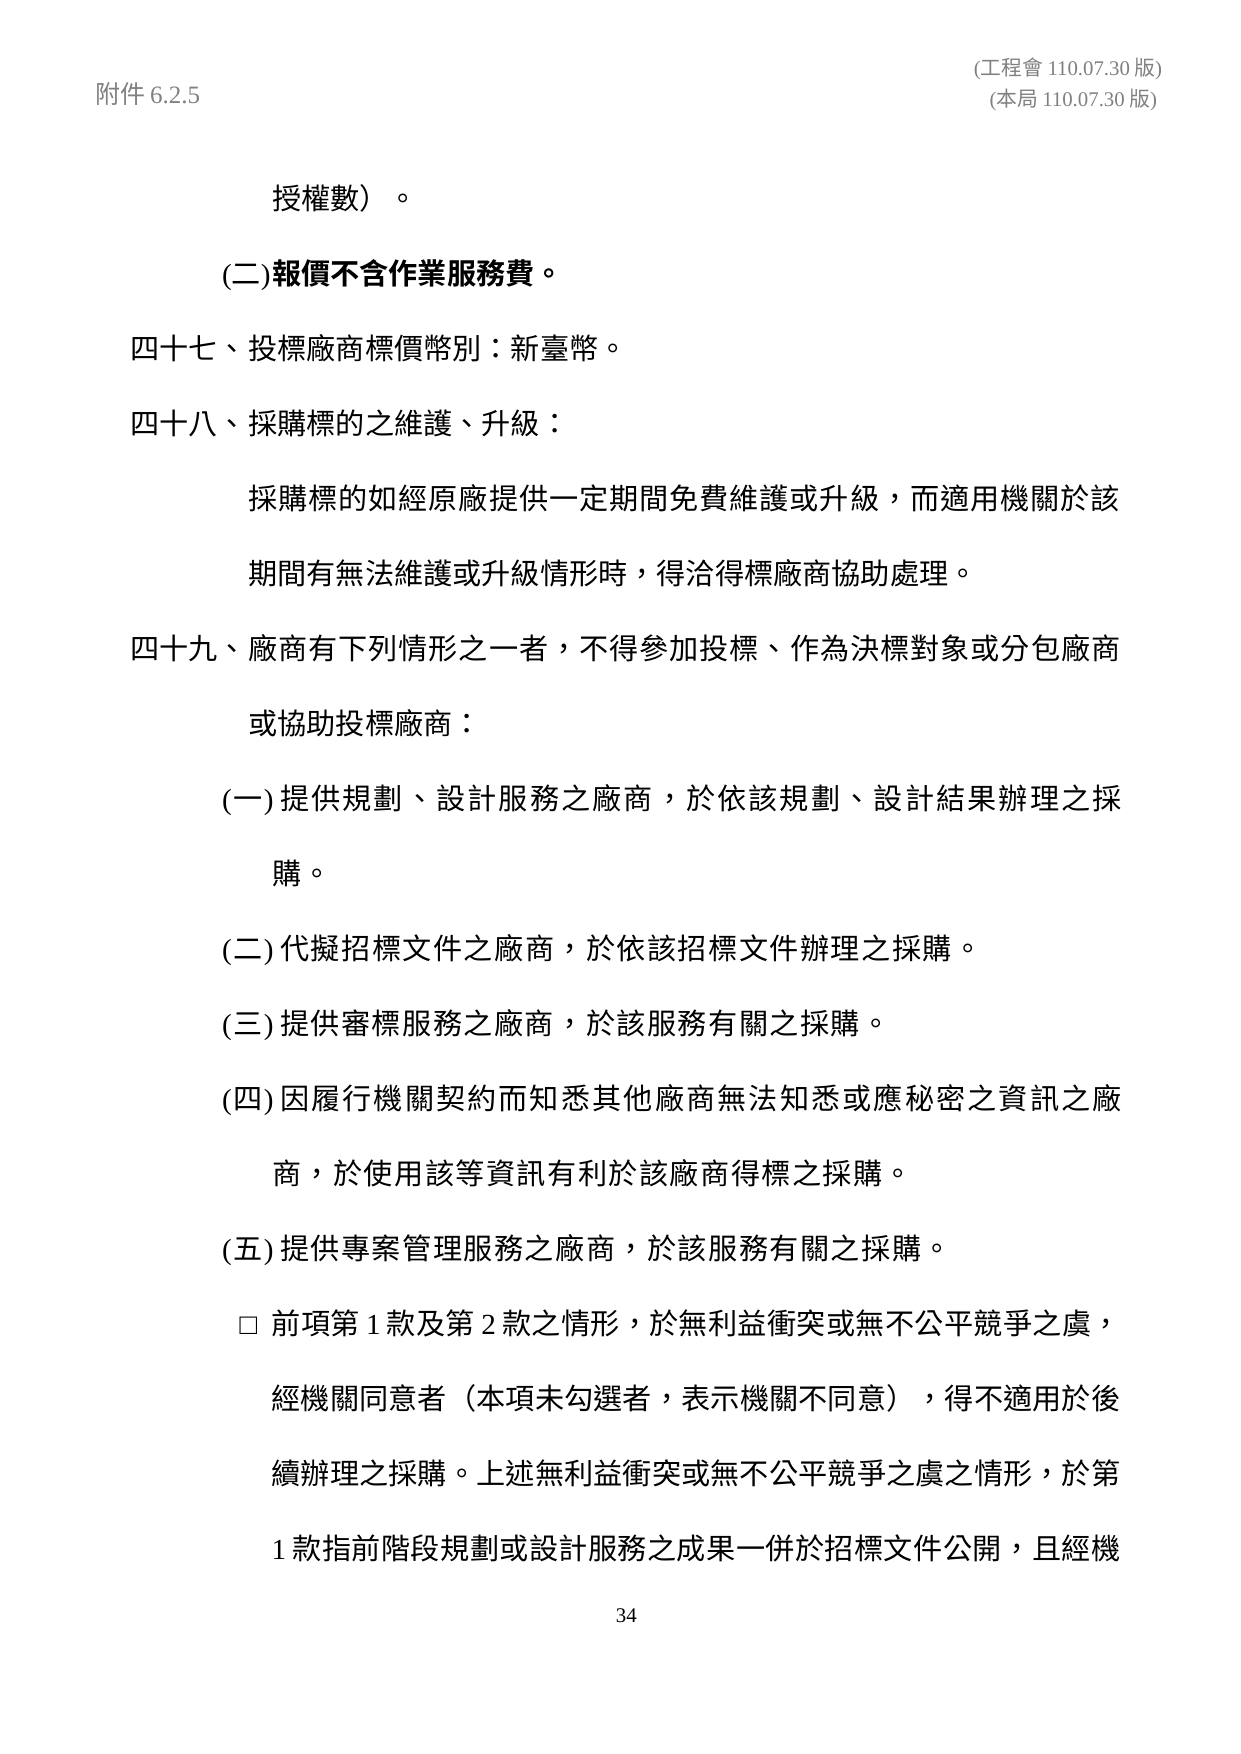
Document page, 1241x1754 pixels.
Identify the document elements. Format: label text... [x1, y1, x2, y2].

list 提供審標服務之廠商，於該服務有關之採購。 [222, 984, 1122, 1059]
list 授權數）。 [222, 159, 1122, 234]
list 代擬招標文件之廠商，於依該招標文件辦理之採購。 [222, 909, 1122, 984]
list 報價不含作業服務費。 [222, 234, 1122, 309]
list 採購標的之維護、升級： [130, 384, 1122, 459]
list 前項第1款及第2款之情形，於無利益衝突或無不公平競爭之虞，經機關同意者（本項未勾選者，表示機關不同意），得不適用於後續辦理之採購。上述無利益衝突或無不公平競爭之虞之情形，於第1款指前階段規劃或設計服務之成果一併於招標文件公開，且經機 [239, 1284, 1122, 1584]
list 廠商有下列情形之一者，不得參加投標、作為決標對象或分包廠商或協助投標廠商： [130, 609, 1122, 759]
list 因履行機關契約而知悉其他廠商無法知悉或應秘密之資訊之廠商，於使用該等資訊有利於該廠商得標之採購。 [222, 1059, 1122, 1209]
list 提供規劃、設計服務之廠商，於依該規劃、設計結果辦理之採購。 [222, 759, 1122, 909]
list 投標廠商標價幣別：新臺幣。 [130, 309, 1122, 384]
list 提供專案管理服務之廠商，於該服務有關之採購。 [222, 1209, 1122, 1284]
text 採購標的如經原廠提供一定期間免費維護或升級，而適用機關於該期間有無法維護或升級情形時，得洽得標廠商協助處理。 [248, 459, 1122, 609]
